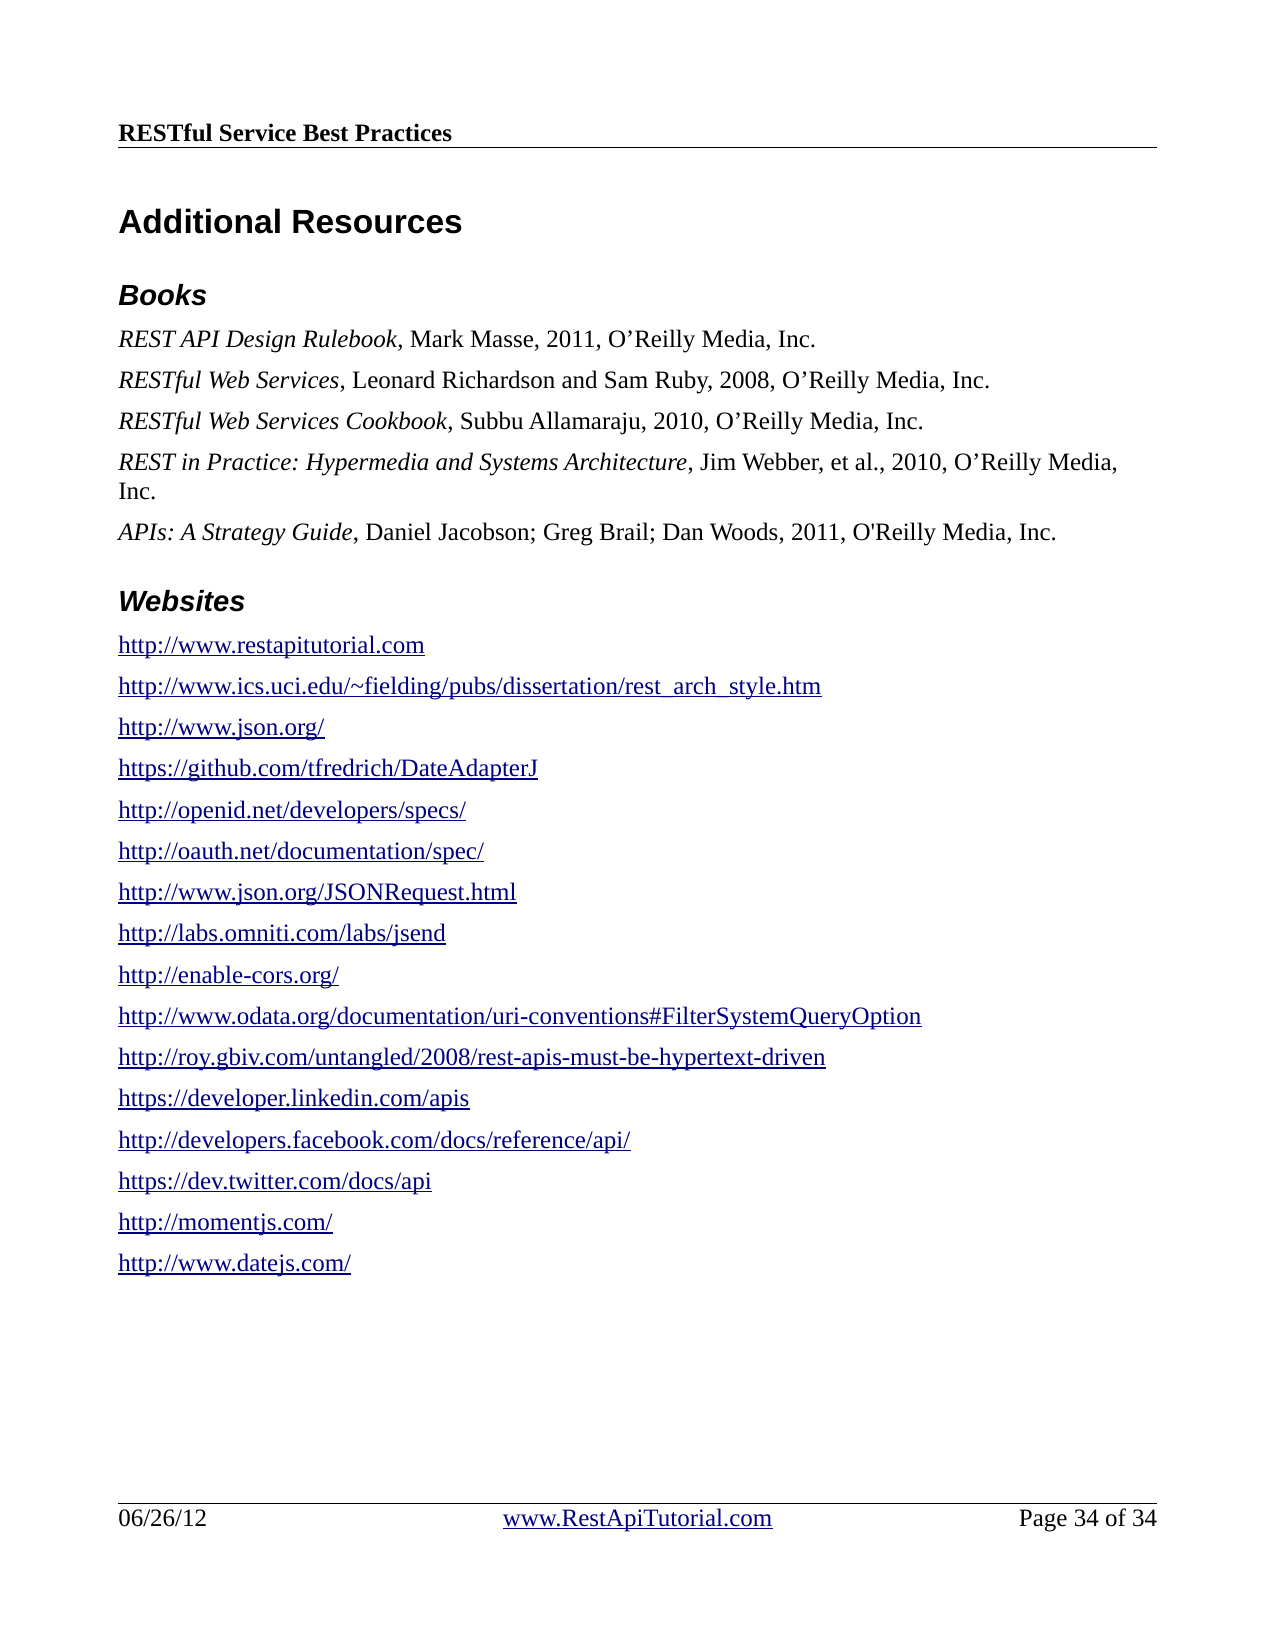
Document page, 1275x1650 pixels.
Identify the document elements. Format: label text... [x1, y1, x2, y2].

text http://labs.omniti.com/labs/jsend [118, 918, 1157, 947]
text APIs: A Strategy Guide, Daniel Jacobson; Greg Brail; Dan Woods, 2011, O'Reilly Media, Inc. [118, 517, 1157, 546]
text http://openid.net/developers/specs/ [118, 795, 1157, 823]
text http://developers.facebook.com/docs/reference/api/ [118, 1125, 1157, 1153]
text http://www.datejs.com/ [118, 1248, 1157, 1277]
text REST in Practice: Hypermedia and Systems Architecture, Jim Webber, et al., 2010, O’Reilly Media, Inc. [118, 447, 1157, 505]
text https://dev.twitter.com/docs/api [118, 1166, 1157, 1195]
text http://enable-cors.org/ [118, 960, 1157, 988]
subtitle Additional Resources [118, 201, 1157, 240]
text https://github.com/tfredrich/DateAdapterJ [118, 753, 1157, 782]
text http://www.json.org/JSONRequest.html [118, 877, 1157, 906]
subtitle Websites [118, 584, 1157, 617]
text http://oauth.net/documentation/spec/ [118, 836, 1157, 865]
text http://www.ics.uci.edu/~fielding/pubs/dissertation/rest_arch_style.htm [118, 671, 1157, 700]
text http://www.json.org/ [118, 712, 1157, 741]
text http://www.restapitutorial.com [118, 630, 1157, 658]
text http://momentjs.com/ [118, 1207, 1157, 1236]
subtitle Books [118, 278, 1157, 311]
text REST API Design Rulebook, Mark Masse, 2011, O’Reilly Media, Inc. [118, 324, 1157, 352]
text https://developer.linkedin.com/apis [118, 1083, 1157, 1112]
text RESTful Web Services Cookbook, Subbu Allamaraju, 2010, O’Reilly Media, Inc. [118, 406, 1157, 435]
text RESTful Web Services, Leonard Richardson and Sam Ruby, 2008, O’Reilly Media, Inc. [118, 365, 1157, 394]
text http://roy.gbiv.com/untangled/2008/rest-apis-must-be-hypertext-driven [118, 1042, 1157, 1071]
text http://www.odata.org/documentation/uri-conventions#FilterSystemQueryOption [118, 1001, 1157, 1030]
